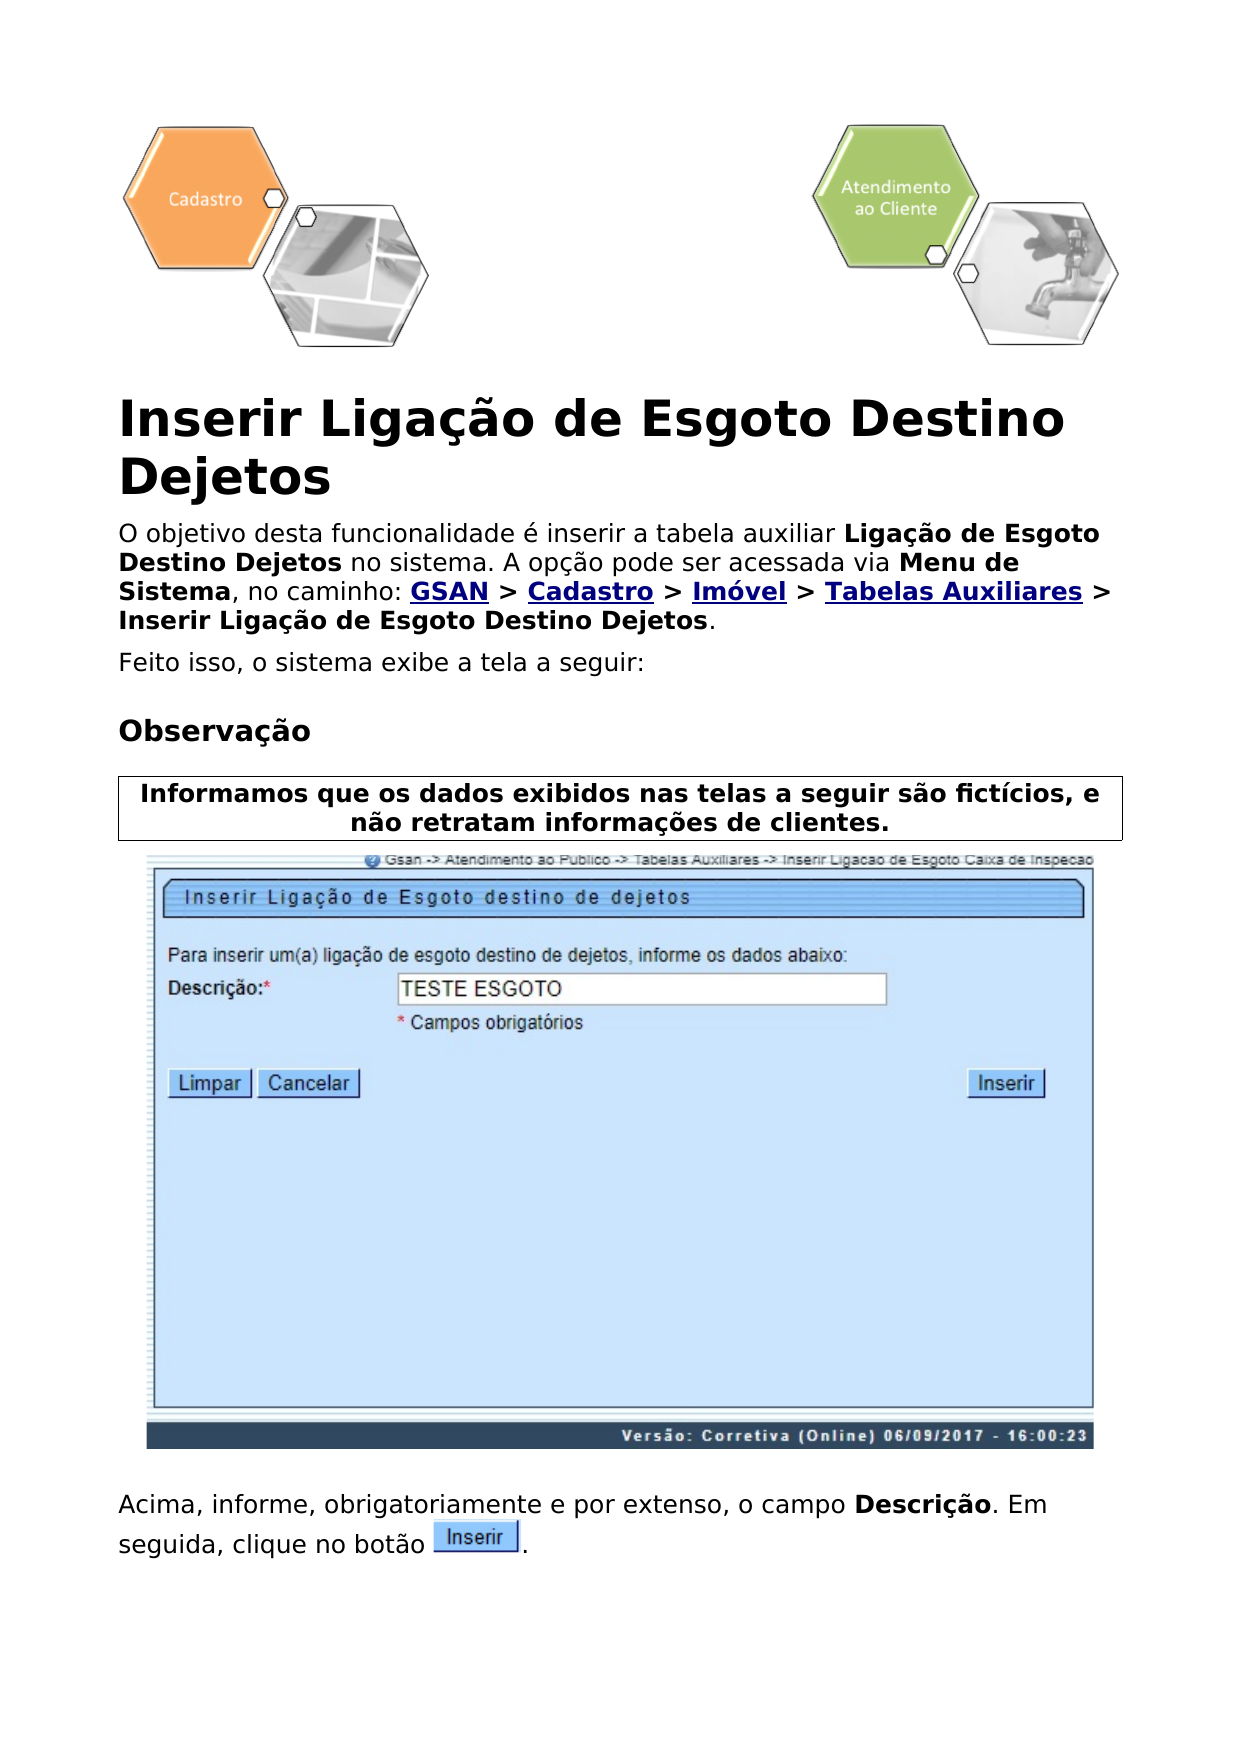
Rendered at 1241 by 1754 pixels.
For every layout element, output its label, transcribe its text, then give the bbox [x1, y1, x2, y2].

subtitle Inserir Ligação de Esgoto Destino Dejetos [118, 390, 1122, 506]
picture [146, 855, 1094, 1449]
picture [433, 1519, 522, 1554]
text Acima, informe, obrigatoriamente e por extenso, o campo Descrição. Em seguida, clique no botão . [118, 1490, 1122, 1560]
picture [809, 118, 1123, 351]
text Feito isso, o sistema exibe a tela a seguir: [118, 648, 1122, 677]
picture [118, 118, 431, 353]
subtitle Observação [118, 714, 1122, 748]
table_header Informamos que os dados exibidos nas telas a seguir são fictícios, e não retratam informações de clientes. [119, 777, 1122, 840]
text O objetivo desta funcionalidade é inserir a tabela auxiliar Ligação de Esgoto Destino Dejetos no sistema. A opção pode ser acessada via Menu de Sistema, no caminho: GSAN > Cadastro > Imóvel > Tabelas Auxiliares > Inserir Ligação de Esgoto Destino Dejetos. [118, 519, 1122, 635]
